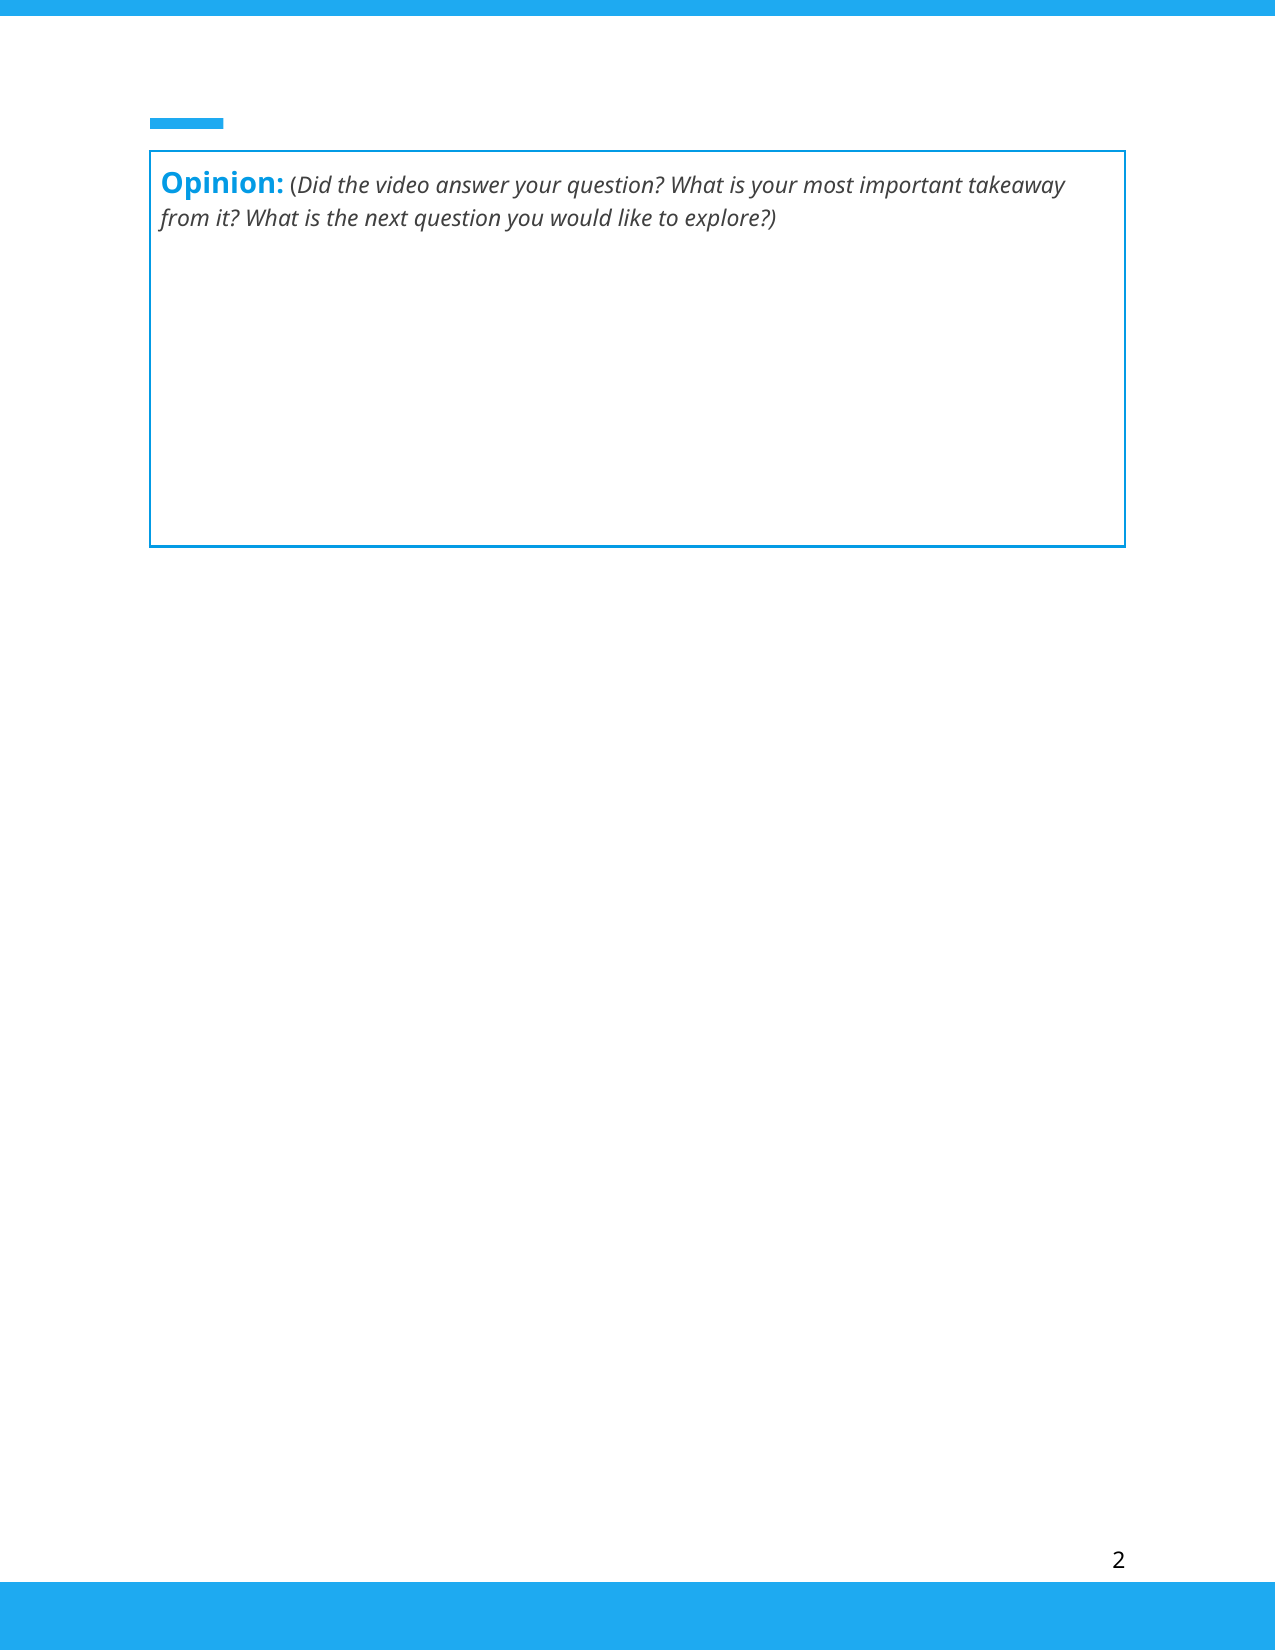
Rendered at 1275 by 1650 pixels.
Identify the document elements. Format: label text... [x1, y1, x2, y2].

picture [150, 118, 224, 129]
table_cell Opinion: (Did the video answer your question? What is your most important takeaway from it? What is the next question you would like to explore?) [151, 152, 1124, 545]
picture [0, 0, 1275, 16]
picture [0, 1582, 1275, 1650]
